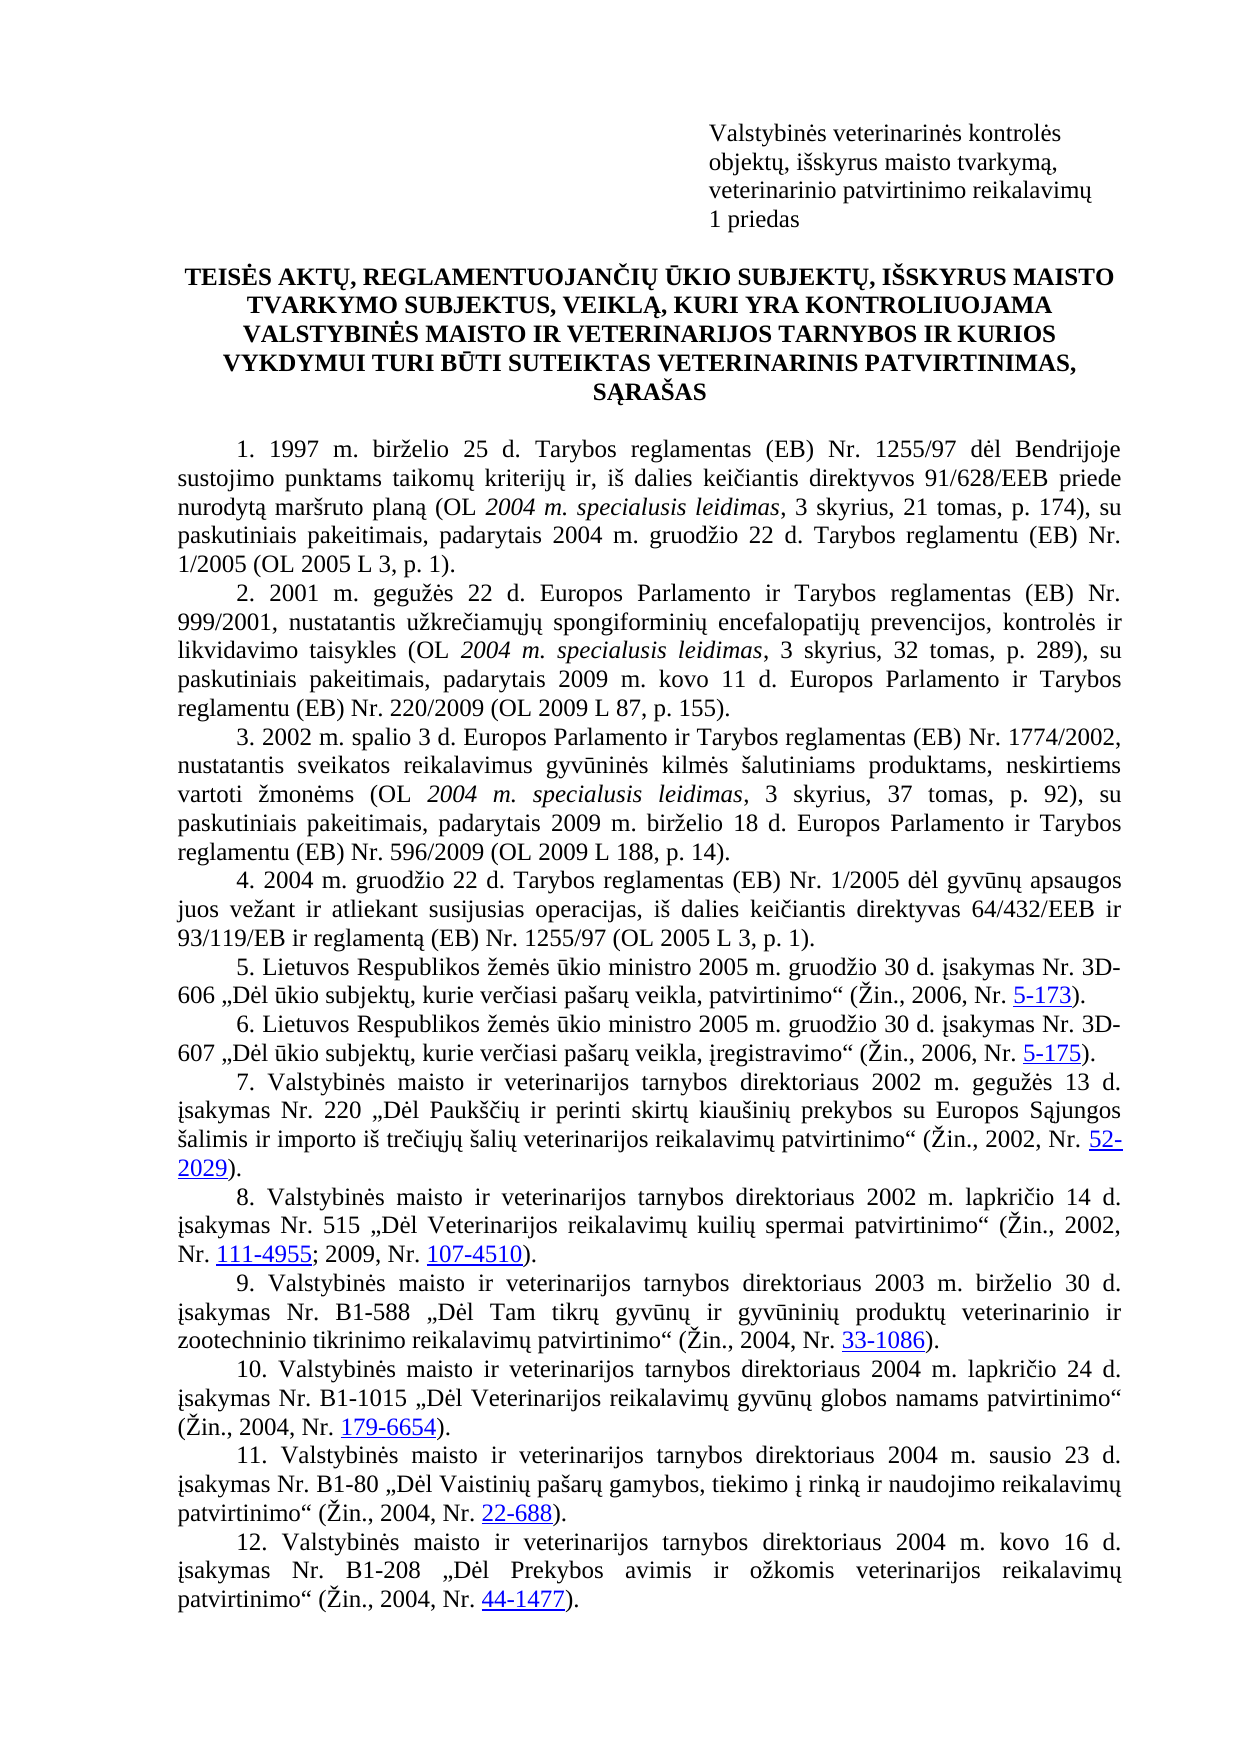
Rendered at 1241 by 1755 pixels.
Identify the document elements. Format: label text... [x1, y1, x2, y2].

text 9. Valstybinės maisto ir veterinarijos tarnybos direktoriaus 2003 m. birželio 30 d. įsakymas Nr. B1-588 „Dėl Tam tikrų gyvūnų ir gyvūninių produktų veterinarinio ir zootechninio tikrinimo reikalavimų patvirtinimo“ (Žin., 2004, Nr. 33-1086). [177, 1268, 1122, 1354]
text 10. Valstybinės maisto ir veterinarijos tarnybos direktoriaus 2004 m. lapkričio 24 d. įsakymas Nr. B1-1015 „Dėl Veterinarijos reikalavimų gyvūnų globos namams patvirtinimo“ (Žin., 2004, Nr. 179-6654). [177, 1354, 1122, 1441]
text 2. 2001 m. gegužės 22 d. Europos Parlamento ir Tarybos reglamentas (EB) Nr. 999/2001, nustatantis užkrečiamųjų spongiforminių encefalopatijų prevencijos, kontrolės ir likvidavimo taisykles (OL 2004 m. specialusis leidimas, 3 skyrius, 32 tomas, p. 289), su paskutiniais pakeitimais, padarytais 2009 m. kovo 11 d. Europos Parlamento ir Tarybos reglamentu (EB) Nr. 220/2009 (OL 2009 L 87, p. 155). [177, 578, 1122, 722]
text 1 priedas [177, 204, 1122, 233]
text 11. Valstybinės maisto ir veterinarijos tarnybos direktoriaus 2004 m. sausio 23 d. įsakymas Nr. B1-80 „Dėl Vaistinių pašarų gamybos, tiekimo į rinką ir naudojimo reikalavimų patvirtinimo“ (Žin., 2004, Nr. 22-688). [177, 1441, 1122, 1527]
text 12. Valstybinės maisto ir veterinarijos tarnybos direktoriaus 2004 m. kovo 16 d. įsakymas Nr. B1-208 „Dėl Prekybos avimis ir ožkomis veterinarijos reikalavimų patvirtinimo“ (Žin., 2004, Nr. 44-1477). [177, 1527, 1122, 1613]
text 4. 2004 m. gruodžio 22 d. Tarybos reglamentas (EB) Nr. 1/2005 dėl gyvūnų apsaugos juos vežant ir atliekant susijusias operacijas, iš dalies keičiantis direktyvas 64/432/EEB ir 93/119/EB ir reglamentą (EB) Nr. 1255/97 (OL 2005 L 3, p. 1). [177, 866, 1122, 952]
text veterinarinio patvirtinimo reikalavimų [177, 176, 1122, 204]
text Valstybinės veterinarinės kontrolės [709, 118, 1122, 147]
text 1. 1997 m. birželio 25 d. Tarybos reglamentas (EB) Nr. 1255/97 dėl Bendrijoje sustojimo punktams taikomų kriterijų ir, iš dalies keičiantis direktyvos 91/628/EEB priede nurodytą maršruto planą (OL 2004 m. specialusis leidimas, 3 skyrius, 21 tomas, p. 174), su paskutiniais pakeitimais, padarytais 2004 m. gruodžio 22 d. Tarybos reglamentu (EB) Nr. 1/2005 (OL 2005 L 3, p. 1). [177, 434, 1122, 578]
text 3. 2002 m. spalio 3 d. Europos Parlamento ir Tarybos reglamentas (EB) Nr. 1774/2002, nustatantis sveikatos reikalavimus gyvūninės kilmės šalutiniams produktams, neskirtiems vartoti žmonėms (OL 2004 m. specialusis leidimas, 3 skyrius, 37 tomas, p. 92), su paskutiniais pakeitimais, padarytais 2009 m. birželio 18 d. Europos Parlamento ir Tarybos reglamentu (EB) Nr. 596/2009 (OL 2009 L 188, p. 14). [177, 722, 1122, 866]
text TEISĖS AKTŲ, REGLAMENTUOJANČIŲ ŪKIO SUBJEKTŲ, IŠSKYRUS MAISTO TVARKYMO SUBJEKTUS, VEIKLĄ, KURI YRA KONTROLIUOJAMA VALSTYBINĖS MAISTO IR VETERINARIJOS TARNYBOS IR KURIOS VYKDYMUI TURI BŪTI SUTEIKTAS VETERINARINIS PATVIRTINIMAS, SĄRAŠAS [177, 262, 1122, 406]
text objektų, išskyrus maisto tvarkymą, [177, 147, 1122, 176]
text 6. Lietuvos Respublikos žemės ūkio ministro 2005 m. gruodžio 30 d. įsakymas Nr. 3D-607 „Dėl ūkio subjektų, kurie verčiasi pašarų veikla, įregistravimo“ (Žin., 2006, Nr. 5-175). [177, 1009, 1122, 1067]
text 8. Valstybinės maisto ir veterinarijos tarnybos direktoriaus 2002 m. lapkričio 14 d. įsakymas Nr. 515 „Dėl Veterinarijos reikalavimų kuilių spermai patvirtinimo“ (Žin., 2002, Nr. 111-4955; 2009, Nr. 107-4510). [177, 1182, 1122, 1268]
text 5. Lietuvos Respublikos žemės ūkio ministro 2005 m. gruodžio 30 d. įsakymas Nr. 3D-606 „Dėl ūkio subjektų, kurie verčiasi pašarų veikla, patvirtinimo“ (Žin., 2006, Nr. 5-173). [177, 952, 1122, 1009]
text 7. Valstybinės maisto ir veterinarijos tarnybos direktoriaus 2002 m. gegužės 13 d. įsakymas Nr. 220 „Dėl Paukščių ir perinti skirtų kiaušinių prekybos su Europos Sąjungos šalimis ir importo iš trečiųjų šalių veterinarijos reikalavimų patvirtinimo“ (Žin., 2002, Nr. 52-2029). [177, 1067, 1122, 1182]
